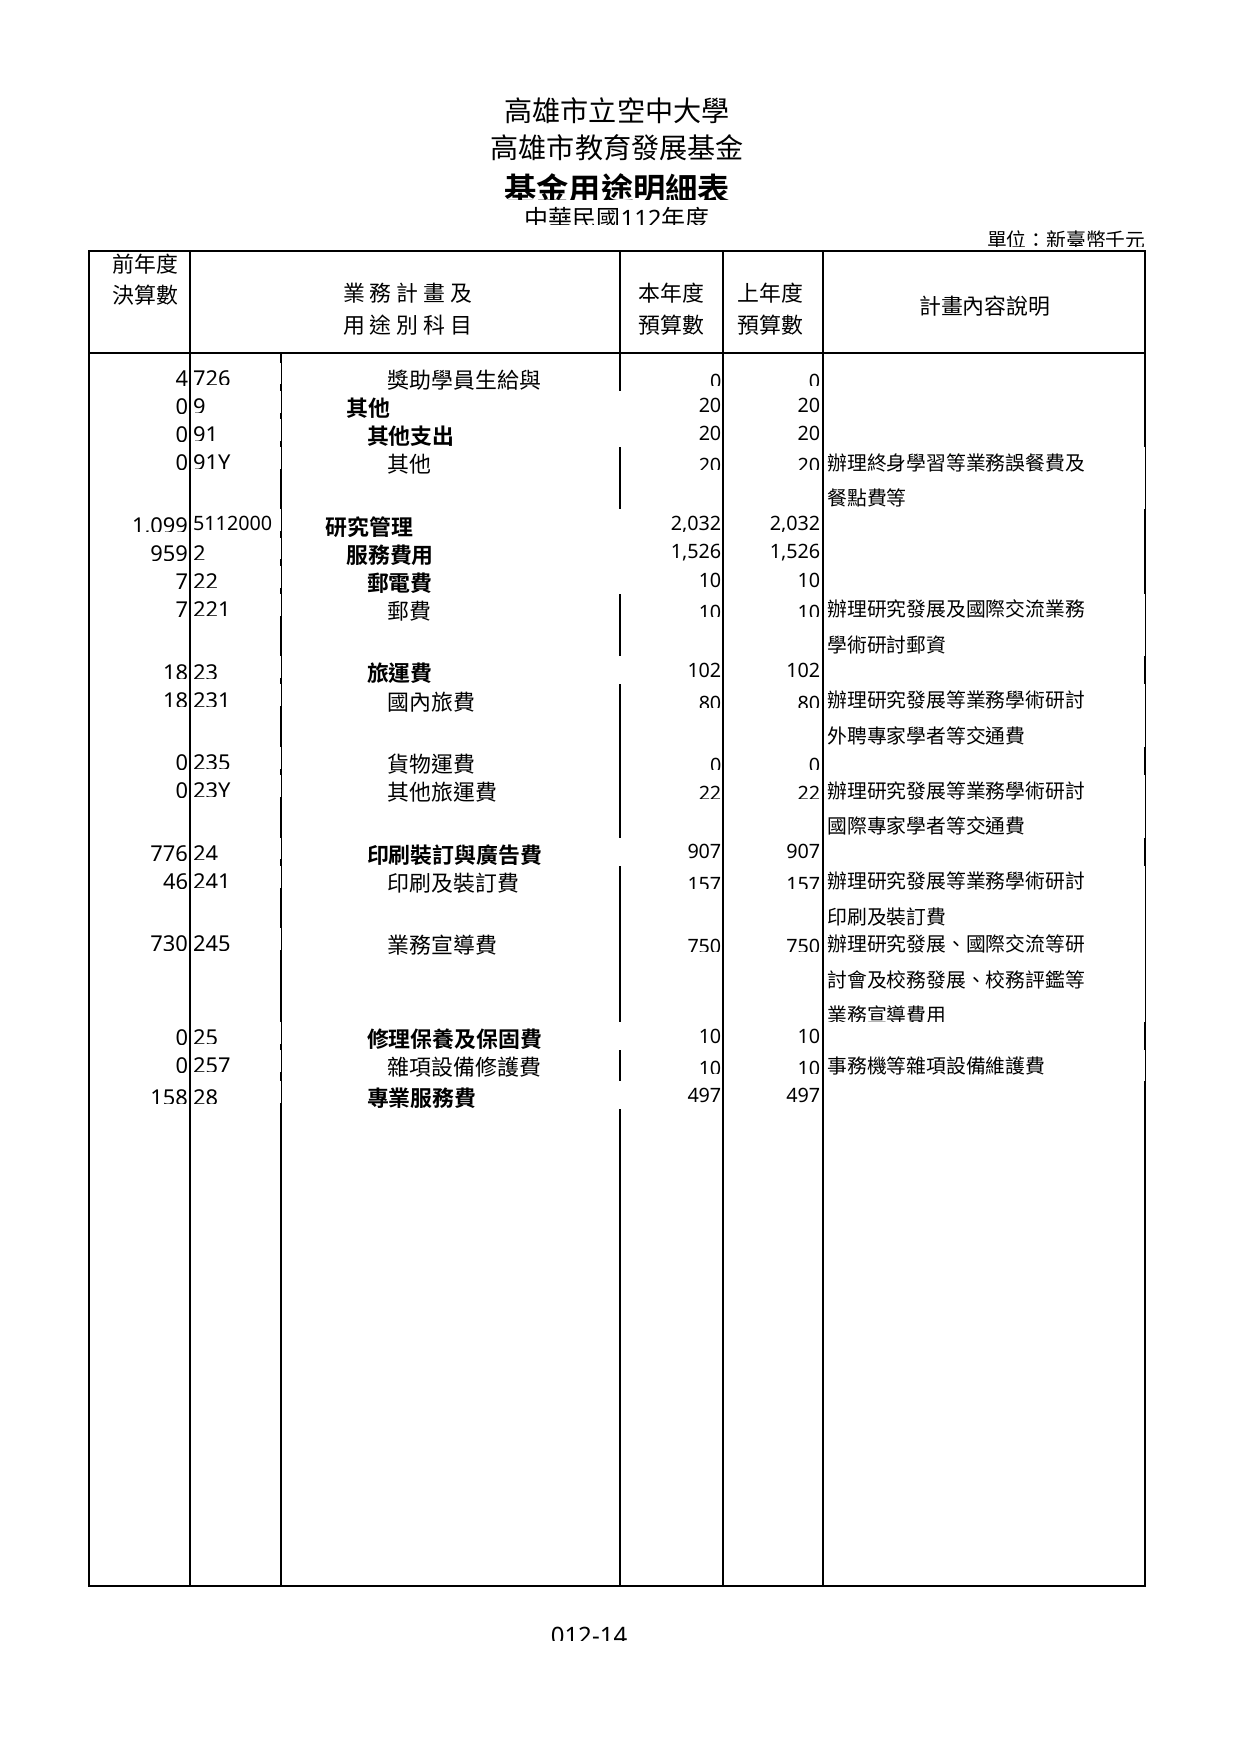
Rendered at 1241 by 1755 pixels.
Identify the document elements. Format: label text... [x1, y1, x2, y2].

text 20 [627, 451, 721, 470]
text 1,526 [726, 538, 820, 560]
text 24 [193, 838, 281, 859]
text 辦理研究發展及國際交流業務 [827, 594, 1145, 623]
text 22 [726, 779, 820, 798]
text 245 [193, 928, 281, 950]
text 102 [726, 656, 820, 679]
text 其他 [388, 447, 619, 475]
text 2 [193, 538, 281, 559]
text 餐點費等 [827, 483, 1145, 509]
text 10 [627, 566, 721, 588]
text 750 [627, 932, 721, 951]
text 2,032 [726, 509, 820, 532]
text 業務宣導費用 [827, 1000, 1145, 1022]
text 其他支出 [367, 419, 627, 447]
text 學術研討郵資 [827, 630, 1145, 656]
text 0 [94, 747, 188, 769]
text 23 [193, 656, 281, 678]
text 80 [726, 689, 820, 707]
text 其他 [346, 391, 627, 419]
text 獎助學員生給與 [388, 363, 619, 391]
text 10 [627, 598, 721, 617]
text 0 [627, 751, 721, 770]
text 前年度 [89, 89, 1152, 278]
text 10 [627, 1022, 721, 1044]
text 辦理研究發展等業務學術研討 [827, 866, 1145, 894]
text 郵電費 [367, 566, 627, 594]
text 51120008 [193, 509, 281, 531]
text 高雄市教育發展基金 [89, 126, 1145, 164]
text 辦理研究發展、國際交流等研 [827, 928, 1145, 957]
text 專業服務費 [367, 1081, 627, 1109]
text 20 [627, 419, 721, 441]
text 750 [726, 932, 820, 951]
text 907 [726, 838, 820, 860]
text 國際專家學者等交通費 [827, 811, 1145, 838]
text 0 [94, 447, 188, 469]
text 印刷及裝訂費 [388, 866, 619, 894]
text 2,032 [627, 509, 721, 532]
text 7 [94, 566, 188, 588]
text 辦理研究發展等業務學術研討 [827, 684, 1145, 713]
text 22 [193, 566, 281, 588]
text 辦理研究發展等業務學術研討 [827, 775, 1145, 804]
text 18 [94, 684, 188, 707]
text 國內旅費 [388, 684, 619, 713]
text 20 [627, 391, 721, 413]
text 221 [193, 594, 281, 616]
text 本年度 [633, 276, 708, 308]
text 10 [726, 566, 820, 588]
text 157 [726, 870, 820, 889]
text [1146, 278, 1152, 310]
text 0 [627, 367, 721, 386]
text 其他旅運費 [388, 775, 619, 803]
text 91 [193, 419, 281, 441]
text 91Y [193, 447, 281, 469]
text 20 [726, 419, 820, 441]
text 10 [627, 1054, 721, 1073]
text 0 [94, 391, 188, 413]
text 730 [94, 928, 188, 951]
text 修理保養及保固費 [367, 1022, 627, 1050]
text 25 [193, 1022, 281, 1044]
text 0 [94, 1050, 188, 1073]
text 907 [627, 838, 721, 860]
text 用 途 別 科 目 [201, 308, 614, 339]
text 旅運費 [367, 656, 627, 684]
text 上年度 [726, 276, 814, 308]
text [191, 278, 201, 310]
text 158 [94, 1081, 188, 1104]
text 業務宣導費 [388, 928, 619, 956]
text 雜項設備修護費 [388, 1050, 619, 1078]
text 0 [94, 775, 188, 798]
text 231 [193, 684, 281, 706]
text 0 [726, 751, 820, 770]
text 959 [94, 538, 188, 560]
text 497 [627, 1081, 721, 1104]
text 印刷及裝訂費 [827, 902, 1145, 928]
text 726 [193, 363, 281, 384]
text 0 [726, 367, 820, 386]
text 1,526 [627, 538, 721, 560]
text 辦理終身學習等業務誤餐費及 [827, 447, 1145, 476]
text 80 [627, 689, 721, 707]
text 776 [94, 838, 188, 860]
text 20 [726, 451, 820, 470]
text 討會及校務發展、校務評鑑等 [827, 964, 1145, 993]
text 服務費用 [346, 538, 627, 566]
text 業 務 計 畫 及 [201, 276, 614, 308]
text 102 [627, 656, 721, 679]
text 中華民國112年度 [89, 200, 1145, 225]
text 預算數 [726, 308, 814, 339]
text 46 [94, 866, 188, 888]
text [708, 278, 722, 310]
text 18 [94, 656, 188, 679]
text 10 [726, 1054, 820, 1073]
text 157 [627, 870, 721, 889]
text 012‑14 [89, 1619, 1089, 1641]
text 23Y [193, 775, 281, 797]
text [621, 278, 633, 310]
text 257 [193, 1050, 281, 1072]
text 單位：新臺幣千元 [89, 225, 1145, 247]
text 高雄市立空中大學 [89, 89, 1145, 126]
text 0 [94, 1022, 188, 1044]
text 郵費 [388, 594, 619, 622]
text 7 [94, 594, 188, 616]
text 9 [193, 391, 281, 413]
text 10 [726, 598, 820, 617]
text 1,099 [94, 509, 188, 532]
text 貨物運費 [388, 747, 619, 775]
text 4 [94, 363, 188, 385]
text 0 [94, 419, 188, 441]
text 22 [627, 779, 721, 798]
text 28 [193, 1081, 281, 1103]
text 241 [193, 866, 281, 888]
text 決算數 [90, 278, 189, 310]
text 預算數 [633, 308, 708, 339]
text 497 [726, 1081, 820, 1104]
text 235 [193, 747, 281, 769]
text [614, 278, 619, 310]
text 10 [726, 1022, 820, 1044]
text 外聘專家學者等交通費 [827, 720, 1145, 747]
text 印刷裝訂與廣告費 [367, 838, 627, 866]
text [814, 278, 822, 310]
text [824, 278, 1144, 310]
text 事務機等雜項設備維護費 [827, 1050, 1145, 1079]
text 研究管理 [325, 509, 627, 538]
text 20 [726, 391, 820, 413]
text 基金用途明細表 [89, 164, 1145, 200]
text 計畫內容說明 [901, 289, 1068, 320]
